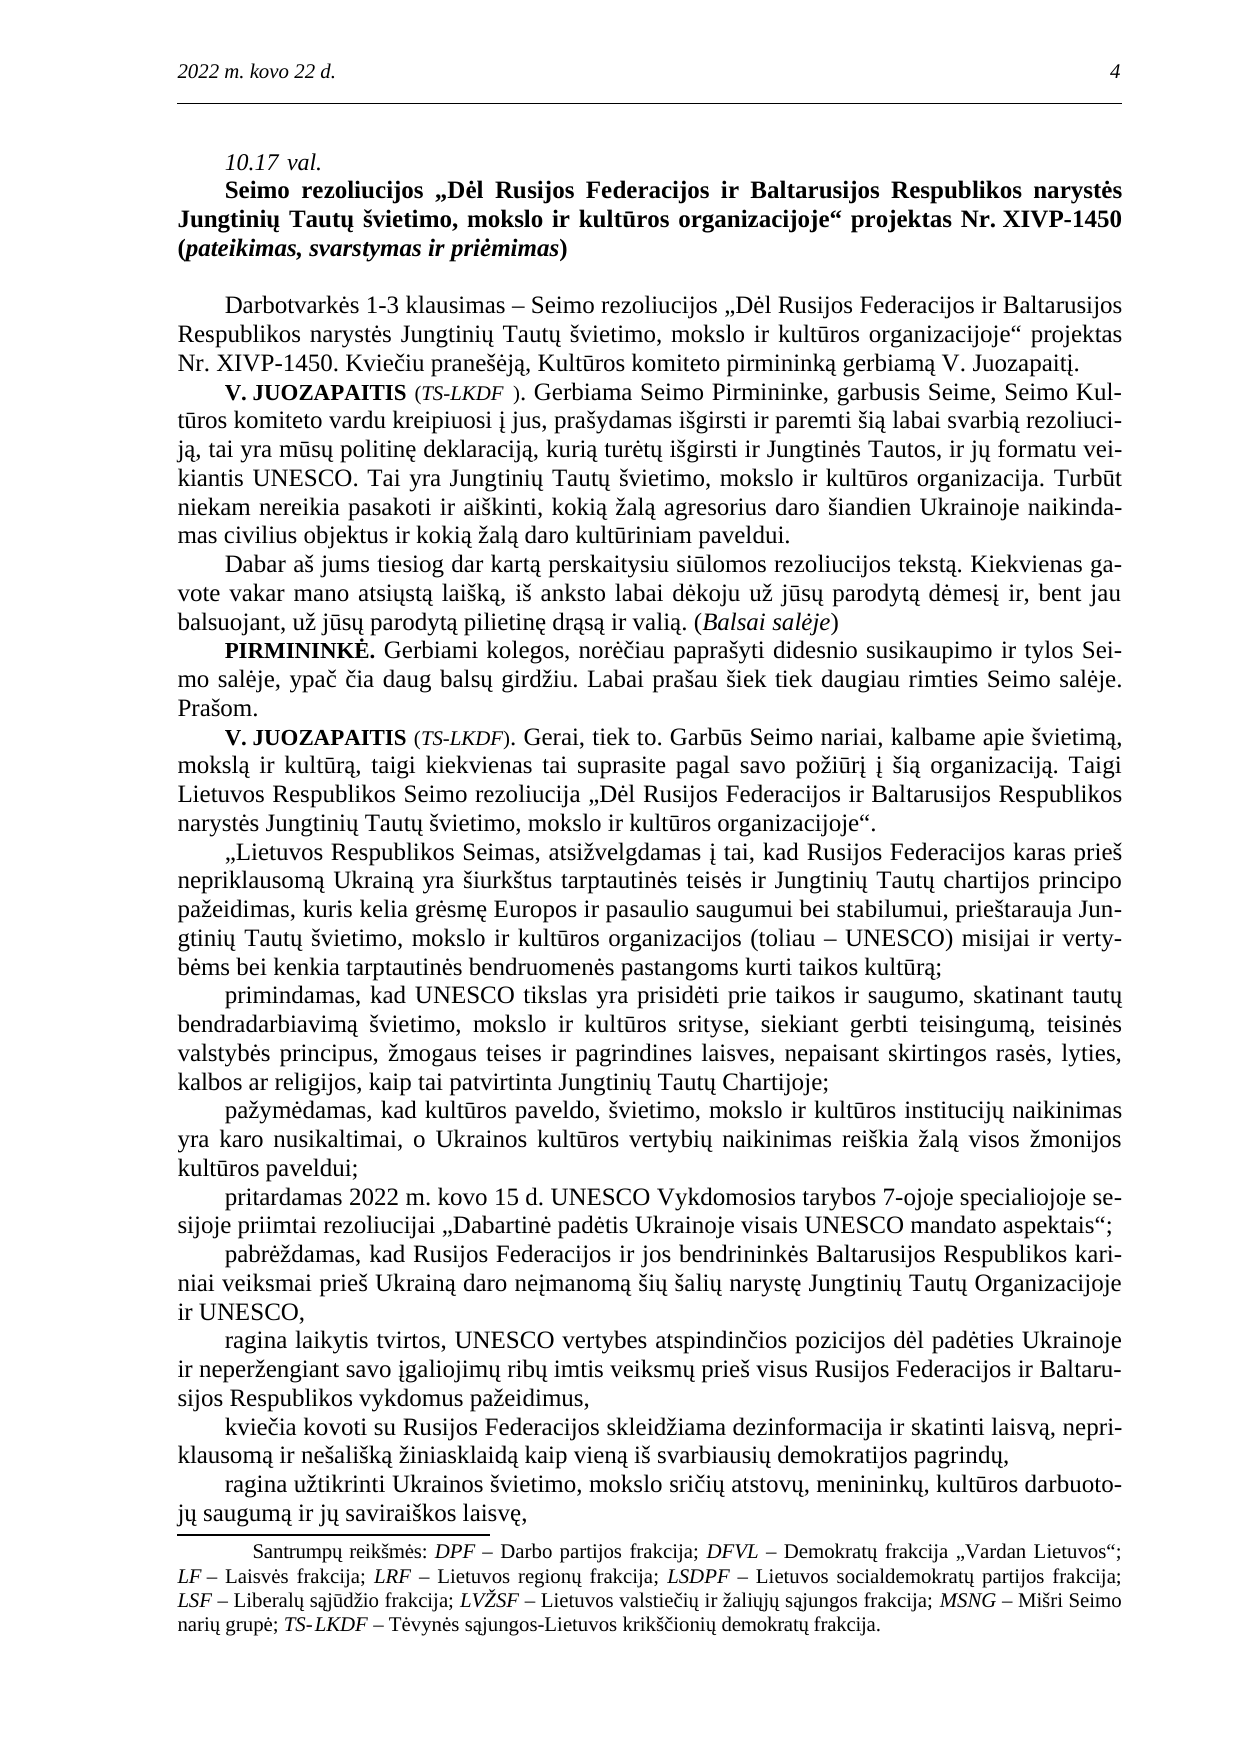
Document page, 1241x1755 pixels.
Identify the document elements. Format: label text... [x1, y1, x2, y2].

text PIRMININKĖ. Ger­bia­mi ko­le­gos, no­rė­čiau pa­pra­šy­ti di­des­nio su­si­kau­pi­mo ir ty­los Sei­mo sa­lė­je, ypač čia daug bal­sų gir­džiu. La­bai pra­šau šiek tiek dau­giau rim­ties Sei­mo sa­lė­je. Pra­šom. [177, 635, 1122, 722]
text ra­gi­na lai­ky­tis tvir­tos, UNESCO ver­ty­bes at­spin­din­čios po­zi­ci­jos dėl pa­dė­ties Uk­rai­no­je ir ne­per­žen­giant sa­vo įga­lio­ji­mų ri­bų im­tis veiks­mų prieš vi­sus Ru­si­jos Fe­de­ra­ci­jos ir Bal­ta­ru­si­jos Res­pub­li­kos vyk­do­mus pa­žei­di­mus, [177, 1325, 1122, 1412]
text Sei­mo re­zo­liu­ci­jos „Dėl Ru­si­jos Fe­de­ra­ci­jos ir Bal­ta­ru­si­jos Res­pub­li­kos na­rys­tės Jung­ti­nių Tau­tų švie­ti­mo, moks­lo ir kul­tū­ros or­ga­ni­za­ci­jo­je“ pro­jek­tas Nr. XIVP-1450 (pa­tei­ki­mas, svars­ty­mas ir pri­ėmi­mas) [177, 175, 1122, 262]
text Dar­bo­tvarkės 1-3 klau­si­mas – Sei­mo re­zo­liu­ci­jos „Dėl Ru­si­jos Fe­de­ra­ci­jos ir Bal­ta­ru­si­jos Res­pub­li­kos na­rys­tės Jung­ti­nių Tau­tų švie­ti­mo, moks­lo ir kul­tū­ros or­ga­ni­za­ci­jo­je“ pro­jek­tas Nr. XIVP-1450. Kvie­čiu pra­ne­šė­ją, Kul­tū­ros ko­mi­te­to pir­mi­nin­ką ger­bia­mą V. Juo­za­pai­tį. [177, 290, 1122, 377]
text V. JUOZAPAITIS (TS-LKDF). Ger­bia­ma Sei­mo Pir­mi­nin­ke, gar­bu­sis Sei­me, Sei­mo Kul­tū­ros ko­mi­te­to var­du krei­piuo­si į jus, pra­šy­da­mas iš­girs­ti ir pa­rem­ti šią la­bai svar­bią re­zo­liu­ci­ją, tai yra mū­sų po­li­ti­nę de­kla­ra­ci­ją, ku­rią tu­rė­tų iš­girs­ti ir Jung­ti­nės Tau­tos, ir jų for­ma­tu vei­kian­tis UNESCO. Tai yra Jung­ti­nių Tau­tų švie­ti­mo, moks­lo ir kul­tū­ros or­ga­ni­za­ci­ja. Tur­būt nie­kam ne­rei­kia pa­sa­ko­ti ir aiš­kin­ti, ko­kią ža­lą ag­re­so­rius da­ro šian­dien Uk­rai­no­je nai­kin­da­mas ci­vi­lius ob­jek­tus ir ko­kią ža­lą da­ro kul­tū­ri­niam pa­vel­dui. [177, 377, 1122, 549]
text pa­žy­mė­da­mas, kad kul­tū­ros pa­vel­do, švie­ti­mo, moks­lo ir kul­tū­ros ins­ti­tu­ci­jų nai­ki­ni­mas yra ka­ro nu­si­kal­ti­mai, o Uk­rai­nos kul­tū­ros ver­ty­bių nai­ki­ni­mas reiš­kia ža­lą vi­sos žmo­ni­jos kul­tū­ros pa­vel­dui; [177, 1095, 1122, 1182]
text kvie­čia ko­vo­ti su Ru­si­jos Fe­de­ra­ci­jos sklei­džia­ma dez­in­for­ma­ci­ja ir ska­tin­ti lais­vą, ne­pri­klau­so­mą ir ne­ša­liš­ką ži­niask­lai­dą kaip vie­ną iš svar­biau­sių de­mo­kra­tijos pa­grin­dų, [177, 1412, 1122, 1469]
text pa­brėž­da­mas, kad Ru­si­jos Fe­de­ra­ci­jos ir jos ben­dri­nin­kės Bal­ta­ru­si­jos Res­pub­li­kos ka­ri­niai veiks­mai prieš Uk­rai­ną da­ro ne­įma­no­mą šių ša­lių na­rys­tę Jung­ti­nių Tau­tų Or­ga­ni­za­ci­jo­je ir UNESCO, [177, 1239, 1122, 1325]
text ra­gi­na už­tik­rin­ti Uk­rai­nos švie­ti­mo, moks­lo sri­čių at­sto­vų, me­ni­nin­kų, kul­tū­ros dar­buo­to­jų sau­gu­mą ir jų sa­vi­raiš­kos lais­vę, [177, 1469, 1122, 1527]
text pri­tar­da­mas 2022 m. ko­vo 15 d. UNESCO Vyk­do­mo­sios ta­ry­bos 7-ojo­je spe­cia­lio­jo­je se­si­jo­je pri­im­tai re­zo­liu­ci­jai „Da­bar­ti­nė pa­dė­tis Uk­rai­no­je vi­sais UNESCO man­da­to as­pek­tais“; [177, 1182, 1122, 1239]
text 10.17 val. [224, 148, 1122, 175]
text pri­min­da­mas, kad UNESCO tiks­las yra pri­si­dė­ti prie tai­kos ir sau­gu­mo, ska­ti­nant tau­tų ben­dra­dar­bia­vi­mą švie­ti­mo, moks­lo ir kul­tū­ros sri­ty­se, sie­kiant gerb­ti tei­sin­gu­mą, tei­si­nės vals­ty­bės prin­ci­pus, žmo­gaus tei­ses ir pa­grin­di­nes lais­ves, ne­pai­sant skir­tin­gos ra­sės, ly­ties, kal­bos ar re­li­gi­jos, kaip tai pa­tvir­tin­ta Jung­ti­nių Tau­tų Char­ti­jo­je; [177, 980, 1122, 1095]
text V. JUOZAPAITIS (TS-LKDF). Ge­rai, tiek to. Gar­būs Sei­mo na­riai, kal­ba­me apie švie­ti­mą, moks­lą ir kul­tū­rą, tai­gi kiek­vie­nas tai su­pra­si­te pa­gal sa­vo po­žiū­rį į šią or­ga­ni­za­ci­ją. Tai­gi Lie­tu­vos Res­pub­li­kos Sei­mo re­zo­liu­ci­ja „Dėl Ru­si­jos Fe­de­ra­ci­jos ir Bal­ta­ru­si­jos Res­pub­li­kos na­rys­tės Jung­ti­nių Tau­tų švie­ti­mo, moks­lo ir kul­tū­ros or­ga­ni­za­ci­jo­je“. [177, 722, 1122, 837]
text „Lie­tu­vos Res­pub­li­kos Sei­mas, at­si­žvelg­da­mas į tai, kad Ru­si­jos Fe­de­ra­ci­jos ka­ras prieš ne­pri­klau­so­mą Uk­rai­ną yra šiurkš­tus tarp­tau­ti­nės tei­sės ir Jung­ti­nių Tau­tų char­ti­jos prin­ci­po pa­žei­di­mas, ku­ris ke­lia grės­mę Eu­ro­pos ir pa­sau­lio sau­gu­mui bei sta­bi­lu­mui, prieš­ta­rau­ja Jun­g­ti­nių Tau­tų švie­ti­mo, moks­lo ir kul­tū­ros or­ga­ni­za­ci­jos (to­liau – UNESCO) mi­si­jai ir ver­ty­bėms bei ken­kia tarp­tau­ti­nės ben­druo­me­nės pa­stan­goms kur­ti tai­kos kul­tū­rą; [177, 837, 1122, 980]
text Da­bar aš jums tie­siog dar kar­tą per­skai­ty­siu siū­lo­mos re­zo­liu­ci­jos teks­tą. Kiek­vie­nas ga­vo­te va­kar ma­no at­siųs­tą laiš­ką, iš anks­to la­bai dė­ko­ju už jū­sų pa­ro­dy­tą dė­me­sį ir, bent jau bal­suo­jant, už jū­sų pa­ro­dy­tą pi­lie­ti­nę drą­są ir va­lią. (Bal­sai sa­lė­je) [177, 549, 1122, 635]
text Santrumpų reikšmės: DPF – Darbo partijos frakcija; DFVL – Demokratų frakcija „Vardan Lietuvos“; LF – Laisvės frakcija; LRF – Lietuvos regionų frakcija; LSDPF – Lietuvos socialdemokratų partijos frakcija; LSF – Liberalų sąjūdžio frakcija; LVŽSF – Lietuvos valstiečių ir žaliųjų sąjungos frakcija; MSNG – Mišri Seimo narių grupė; TS‑LKDF – Tėvynės sąjungos-Lietuvos krikščionių demokratų frakcija. [177, 1535, 1122, 1636]
